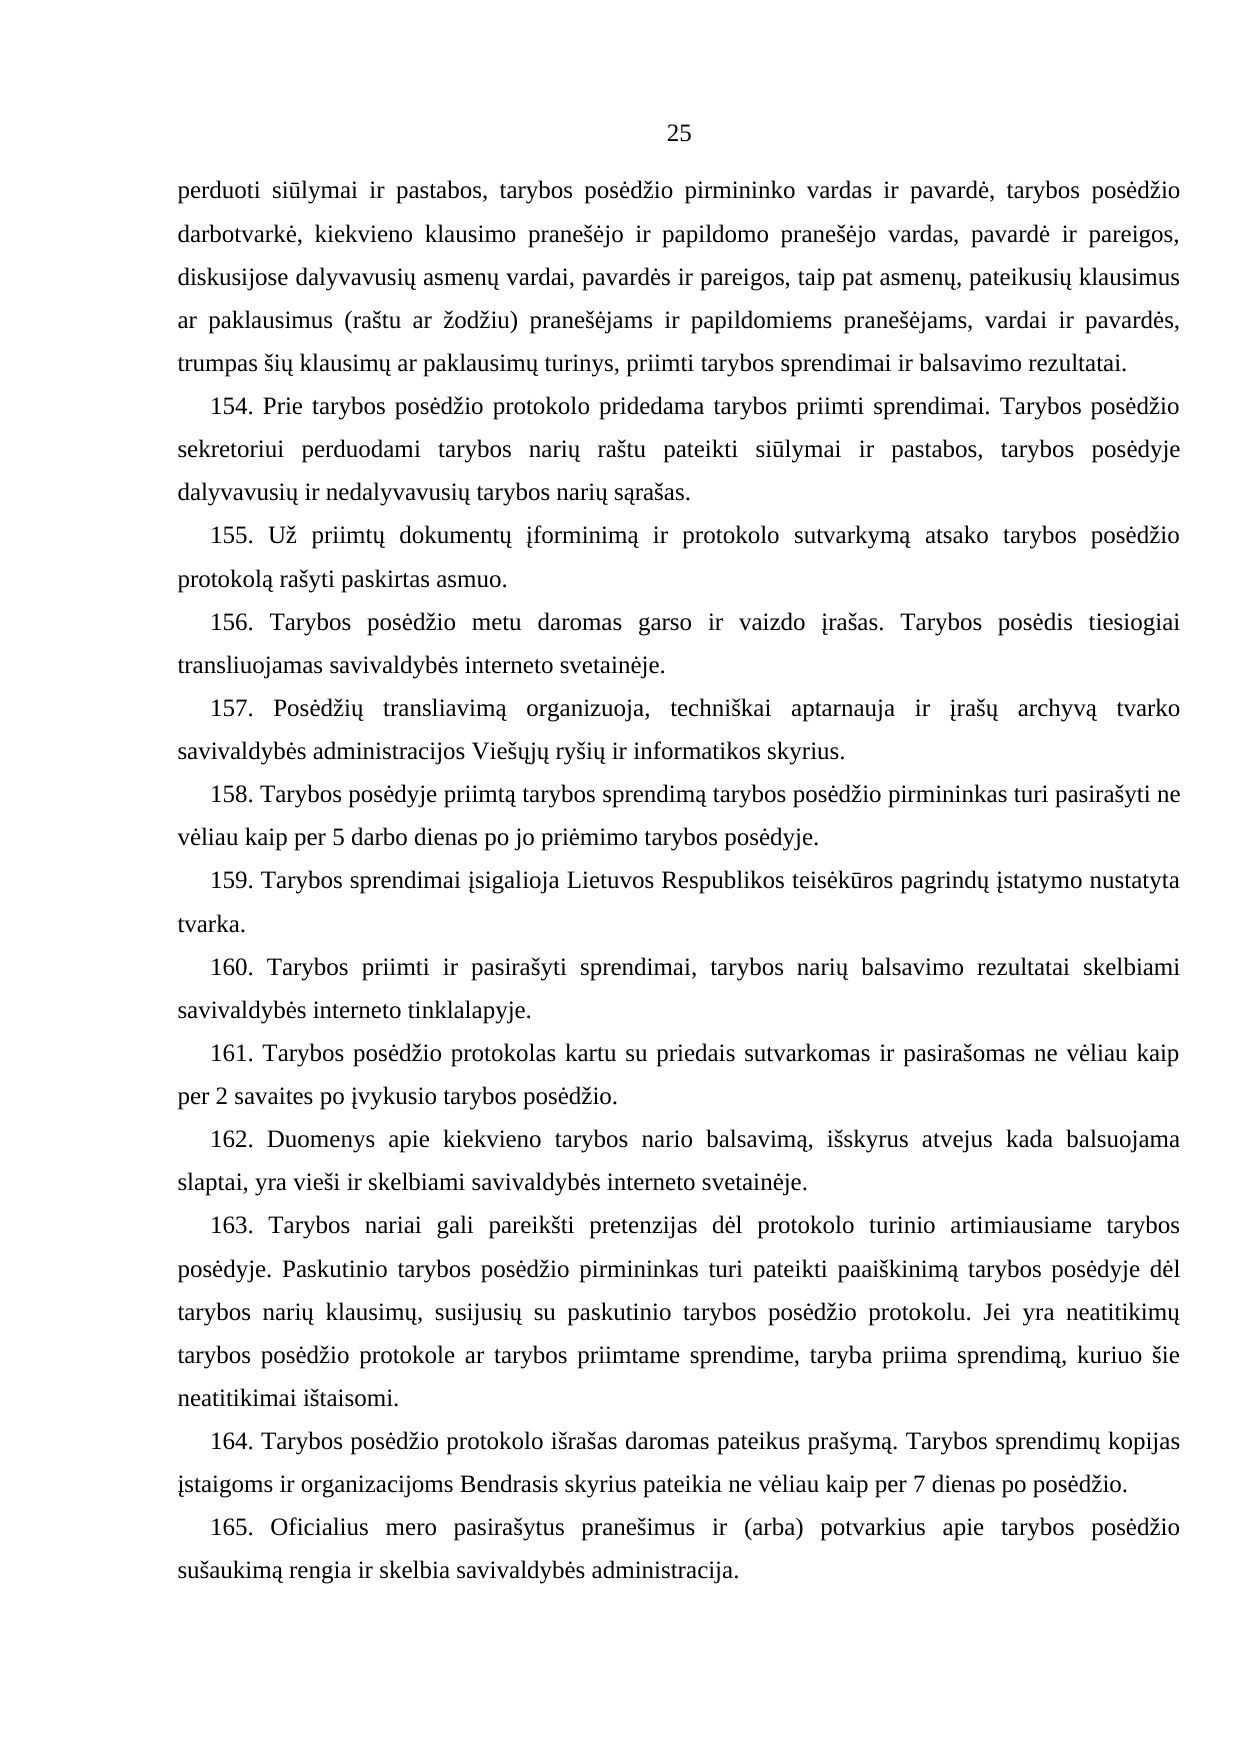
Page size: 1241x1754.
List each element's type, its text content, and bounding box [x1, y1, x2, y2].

text 157. Posėdžių transliavimą organizuoja, techniškai aptarnauja ir įrašų archyvą tvarko savivaldybės administracijos Viešųjų ryšių ir informatikos skyrius. [177, 693, 1181, 765]
text 160. Tarybos priimti ir pasirašyti sprendimai, tarybos narių balsavimo rezultatai skelbiami savivaldybės interneto tinklalapyje. [177, 952, 1181, 1024]
text 162. Duomenys apie kiekvieno tarybos nario balsavimą, išskyrus atvejus kada balsuojama slaptai, yra vieši ir skelbiami savivaldybės interneto svetainėje. [177, 1124, 1181, 1196]
text 164. Tarybos posėdžio protokolo išrašas daromas pateikus prašymą. Tarybos sprendimų kopijas įstaigoms ir organizacijoms Bendrasis skyrius pateikia ne vėliau kaip per 7 dienas po posėdžio. [177, 1426, 1181, 1498]
text 155. Už priimtų dokumentų įforminimą ir protokolo sutvarkymą atsako tarybos posėdžio protokolą rašyti paskirtas asmuo. [177, 521, 1181, 592]
text 158. Tarybos posėdyje priimtą tarybos sprendimą tarybos posėdžio pirmininkas turi pasirašyti ne vėliau kaip per 5 darbo dienas po jo priėmimo tarybos posėdyje. [177, 779, 1181, 851]
text 154. Prie tarybos posėdžio protokolo pridedama tarybos priimti sprendimai. Tarybos posėdžio sekretoriui perduodami tarybos narių raštu pateikti siūlymai ir pastabos, tarybos posėdyje dalyvavusių ir nedalyvavusių tarybos narių sąrašas. [177, 391, 1181, 506]
text 163. Tarybos nariai gali pareikšti pretenzijas dėl protokolo turinio artimiausiame tarybos posėdyje. Paskutinio tarybos posėdžio pirmininkas turi pateikti paaiškinimą tarybos posėdyje dėl tarybos narių klausimų, susijusių su paskutinio tarybos posėdžio protokolu. Jei yra neatitikimų tarybos posėdžio protokole ar tarybos priimtame sprendime, taryba priima sprendimą, kuriuo šie neatitikimai ištaisomi. [177, 1211, 1181, 1412]
text 165. Oficialius mero pasirašytus pranešimus ir (arba) potvarkius apie tarybos posėdžio sušaukimą rengia ir skelbia savivaldybės administracija. [177, 1512, 1181, 1584]
text 161. Tarybos posėdžio protokolas kartu su priedais sutvarkomas ir pasirašomas ne vėliau kaip per 2 savaites po įvykusio tarybos posėdžio. [177, 1038, 1181, 1110]
text perduoti siūlymai ir pastabos, tarybos posėdžio pirmininko vardas ir pavardė, tarybos posėdžio darbotvarkė, kiekvieno klausimo pranešėjo ir papildomo pranešėjo vardas, pavardė ir pareigos, diskusijose dalyvavusių asmenų vardai, pavardės ir pareigos, taip pat asmenų, pateikusių klausimus ar paklausimus (raštu ar žodžiu) pranešėjams ir papildomiems pranešėjams, vardai ir pavardės, trumpas šių klausimų ar paklausimų turinys, priimti tarybos sprendimai ir balsavimo rezultatai. [177, 176, 1181, 377]
text 159. Tarybos sprendimai įsigalioja Lietuvos Respublikos teisėkūros pagrindų įstatymo nustatyta tvarka. [177, 866, 1181, 937]
text 156. Tarybos posėdžio metu daromas garso ir vaizdo įrašas. Tarybos posėdis tiesiogiai transliuojamas savivaldybės interneto svetainėje. [177, 607, 1181, 679]
